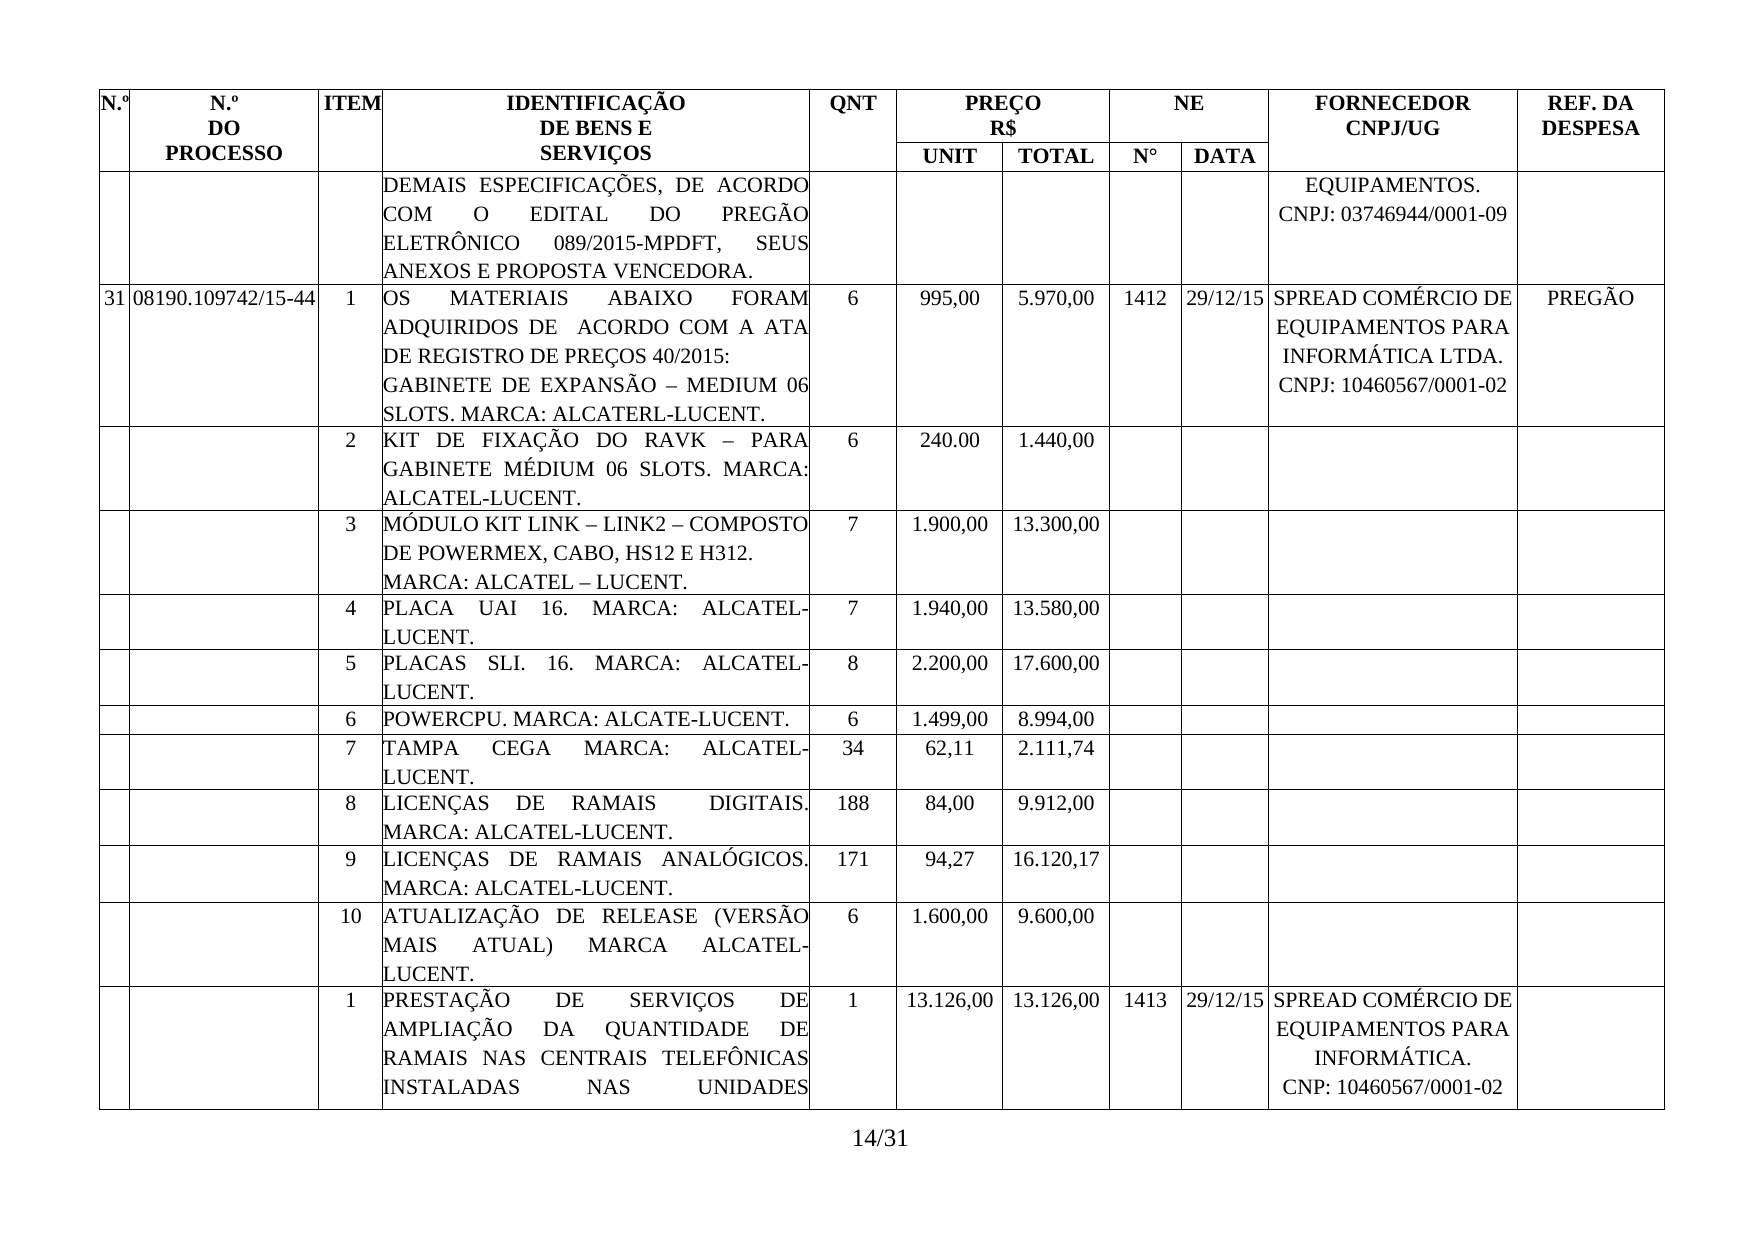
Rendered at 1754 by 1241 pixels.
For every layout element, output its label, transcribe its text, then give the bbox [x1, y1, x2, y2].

table_header REF. DA DESPESA [1518, 90, 1664, 171]
table_cell [1182, 511, 1268, 594]
table_cell [1003, 172, 1109, 284]
table_cell [1269, 790, 1517, 844]
table_cell [1269, 706, 1517, 734]
table_cell [319, 172, 382, 284]
table_cell 34 [810, 735, 896, 789]
table_cell EQUIPAMENTOS. CNPJ: 03746944/0001-09 [1269, 172, 1517, 284]
table_cell [1182, 735, 1268, 789]
table_cell 9.912,00 [1003, 790, 1109, 844]
table_cell [1518, 987, 1664, 1109]
table_cell [130, 706, 318, 734]
table_cell 1 [810, 987, 896, 1109]
table_cell 62,11 [897, 735, 1002, 789]
table_cell [1110, 172, 1181, 284]
table_cell ATUALIZAÇÃO DE RELEASE (VERSÃO MAIS ATUAL) MARCA ALCATEL-LUCENT. [383, 903, 809, 986]
table_cell 6 [810, 427, 896, 510]
table_header IDENTIFICAÇÃO DE BENS E SERVIÇOS [383, 90, 809, 171]
table_cell [1182, 846, 1268, 902]
table_cell [1182, 706, 1268, 734]
table_cell [1518, 650, 1664, 704]
table_cell [130, 846, 318, 902]
table_cell OS MATERIAIS ABAIXO FORAM ADQUIRIDOS DE ACORDO COM A ATA DE REGISTRO DE PREÇOS 40/2015: GABINETE DE EXPANSÃO – MEDIUM 06 SLOTS. MARCA: ALCATERL-LUCENT. [383, 285, 809, 426]
table_header QNT [810, 90, 896, 171]
table_cell [1182, 650, 1268, 704]
table_cell [897, 172, 1002, 284]
table_cell 7 [810, 595, 896, 649]
table_cell 6 [319, 706, 382, 734]
table_cell SPREAD COMÉRCIO DE EQUIPAMENTOS PARA INFORMÁTICA. CNP: 10460567/0001-02 [1269, 987, 1517, 1109]
table_header NE [1110, 90, 1268, 142]
table_cell [100, 511, 129, 594]
table_cell DATA [1182, 143, 1268, 171]
table_cell [1182, 903, 1268, 986]
table_cell 7 [319, 735, 382, 789]
table_cell [1110, 790, 1181, 844]
table_cell [100, 846, 129, 902]
table_cell POWERCPU. MARCA: ALCATE-LUCENT. [383, 706, 809, 734]
table_cell 31 [100, 285, 129, 426]
table_cell LICENÇAS DE RAMAIS ANALÓGICOS. MARCA: ALCATEL-LUCENT. [383, 846, 809, 902]
table_cell [100, 903, 129, 986]
table_cell [1269, 595, 1517, 649]
table_cell 29/12/15 [1182, 987, 1268, 1109]
table_cell [100, 427, 129, 510]
table_cell 8 [810, 650, 896, 704]
table_cell [1182, 427, 1268, 510]
table_cell 9 [319, 846, 382, 902]
table_cell [1518, 790, 1664, 844]
table_cell [1110, 511, 1181, 594]
table_cell [1110, 650, 1181, 704]
table_cell [1182, 790, 1268, 844]
table_cell N° [1110, 143, 1181, 171]
table_cell [1110, 706, 1181, 734]
table_cell [1518, 172, 1664, 284]
table_cell 7 [810, 511, 896, 594]
table_cell 9.600,00 [1003, 903, 1109, 986]
table_cell 08190.109742/15-44 [130, 285, 318, 426]
table_cell 1.940,00 [897, 595, 1002, 649]
table_cell [100, 735, 129, 789]
table_cell [130, 987, 318, 1109]
table_cell [1182, 172, 1268, 284]
table_cell [810, 172, 896, 284]
table_cell [1269, 903, 1517, 986]
table_cell 1.600,00 [897, 903, 1002, 986]
table_cell 13.126,00 [897, 987, 1002, 1109]
table_cell [1518, 427, 1664, 510]
table_cell [1518, 706, 1664, 734]
table_cell [1110, 595, 1181, 649]
table_cell 995,00 [897, 285, 1002, 426]
table_cell 4 [319, 595, 382, 649]
table_header PREÇO R$ [897, 90, 1109, 142]
table_cell [1518, 595, 1664, 649]
table_cell 1412 [1110, 285, 1181, 426]
table_header N.º [100, 90, 129, 171]
table_cell [1269, 511, 1517, 594]
table_cell UNIT [897, 143, 1002, 171]
table_cell 1413 [1110, 987, 1181, 1109]
table_cell 188 [810, 790, 896, 844]
table_header FORNECEDOR CNPJ/UG [1269, 90, 1517, 171]
table_cell [1269, 650, 1517, 704]
table_cell MÓDULO KIT LINK – LINK2 – COMPOSTO DE POWERMEX, CABO, HS12 E H312. MARCA: ALCATEL – LUCENT. [383, 511, 809, 594]
table_cell [1518, 846, 1664, 902]
table_cell [130, 735, 318, 789]
table_cell 16.120,17 [1003, 846, 1109, 902]
table_cell [130, 790, 318, 844]
table_cell [100, 595, 129, 649]
table_cell PRESTAÇÃO DE SERVIÇOS DE AMPLIAÇÃO DA QUANTIDADE DE RAMAIS NAS CENTRAIS TELEFÔNICAS INSTALADAS NAS UNIDADES [383, 987, 809, 1109]
table_cell SPREAD COMÉRCIO DE EQUIPAMENTOS PARA INFORMÁTICA LTDA. CNPJ: 10460567/0001-02 [1269, 285, 1517, 426]
table_cell [100, 790, 129, 844]
table_cell 29/12/15 [1182, 285, 1268, 426]
table_cell [1182, 595, 1268, 649]
table_cell 2.111,74 [1003, 735, 1109, 789]
table_cell 3 [319, 511, 382, 594]
table_cell [100, 172, 129, 284]
table_cell LICENÇAS DE RAMAIS DIGITAIS. MARCA: ALCATEL-LUCENT. [383, 790, 809, 844]
table_cell 5.970,00 [1003, 285, 1109, 426]
table_cell [100, 987, 129, 1109]
table_cell PLACA UAI 16. MARCA: ALCATEL-LUCENT. [383, 595, 809, 649]
table_cell PREGÃO [1518, 285, 1664, 426]
table_cell KIT DE FIXAÇÃO DO RAVK – PARA GABINETE MÉDIUM 06 SLOTS. MARCA: ALCATEL-LUCENT. [383, 427, 809, 510]
table_cell 1.440,00 [1003, 427, 1109, 510]
table_cell [130, 903, 318, 986]
table_cell 1.900,00 [897, 511, 1002, 594]
table_cell [100, 706, 129, 734]
table_cell 10 [319, 903, 382, 986]
table_header ITEM [319, 90, 382, 171]
table_cell 94,27 [897, 846, 1002, 902]
table_cell 2.200,00 [897, 650, 1002, 704]
table_cell [1518, 511, 1664, 594]
table_cell [1110, 903, 1181, 986]
table_cell [1269, 427, 1517, 510]
table_cell 171 [810, 846, 896, 902]
table_cell 17.600,00 [1003, 650, 1109, 704]
table_cell 13.300,00 [1003, 511, 1109, 594]
table_cell 1.499,00 [897, 706, 1002, 734]
table_cell 6 [810, 903, 896, 986]
table_cell [1269, 846, 1517, 902]
table_cell [130, 650, 318, 704]
table_cell 2 [319, 427, 382, 510]
table_cell 13.580,00 [1003, 595, 1109, 649]
table_cell [1110, 735, 1181, 789]
table_cell 84,00 [897, 790, 1002, 844]
table_cell [1110, 846, 1181, 902]
table_cell 13.126,00 [1003, 987, 1109, 1109]
table_cell [100, 650, 129, 704]
table_cell [130, 172, 318, 284]
table_header N.º DO PROCESSO [130, 90, 318, 171]
table_cell TOTAL [1003, 143, 1109, 171]
table_cell PLACAS SLI. 16. MARCA: ALCATEL-LUCENT. [383, 650, 809, 704]
table_cell TAMPA CEGA MARCA: ALCATEL-LUCENT. [383, 735, 809, 789]
table_cell [130, 427, 318, 510]
table_cell DEMAIS ESPECIFICAÇÕES, DE ACORDO COM O EDITAL DO PREGÃO ELETRÔNICO 089/2015-MPDFT, SEUS ANEXOS E PROPOSTA VENCEDORA. [383, 172, 809, 284]
table_cell 1 [319, 285, 382, 426]
table_cell 6 [810, 285, 896, 426]
table_cell [1110, 427, 1181, 510]
table_cell 240.00 [897, 427, 1002, 510]
table_cell 8 [319, 790, 382, 844]
table_cell 1 [319, 987, 382, 1109]
table_cell 8.994,00 [1003, 706, 1109, 734]
table_cell [130, 511, 318, 594]
table_cell 6 [810, 706, 896, 734]
table_cell 5 [319, 650, 382, 704]
table_cell [1518, 903, 1664, 986]
table_cell [130, 595, 318, 649]
table_cell [1518, 735, 1664, 789]
table_cell [1269, 735, 1517, 789]
